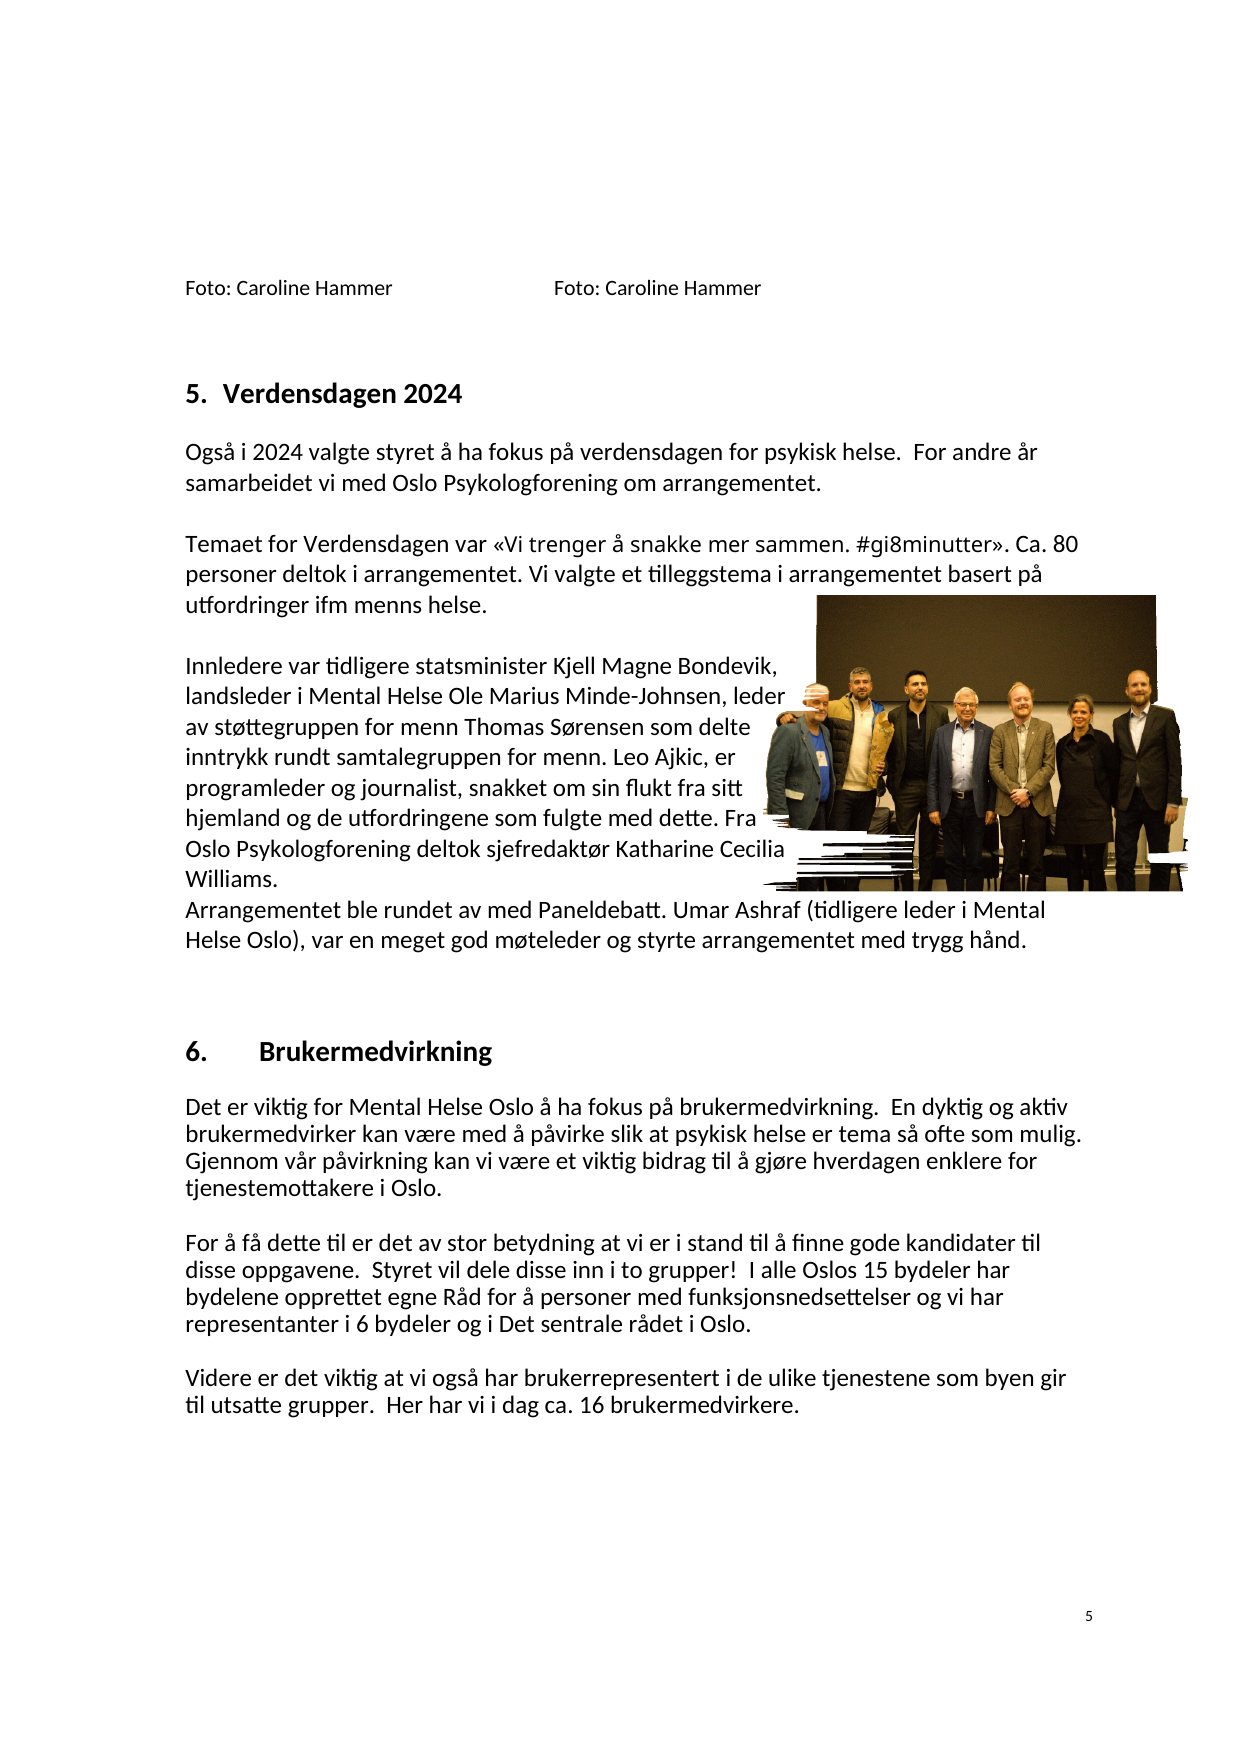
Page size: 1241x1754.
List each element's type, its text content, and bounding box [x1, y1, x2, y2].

text Arrangementet ble rundet av med Paneldebatt. Umar Ashraf (tidligere leder i Mental Helse Oslo), var en meget god møteleder og styrte arrangementet med trygg hånd. [185, 894, 1092, 986]
text For å få dette til er det av stor betydning at vi er i stand til å finne gode kandidater til disse oppgavene. Styret vil dele disse inn i to grupper! I alle Oslos 15 bydeler har bydelene opprettet egne Råd for å personer med funksjonsnedsettelser og vi har representanter i 6 bydeler og i Det sentrale rådet i Oslo. Videre er det viktig at vi også har brukerrepresentert i de ulike tjenestene som byen gir til utsatte grupper. Her har vi i dag ca. 16 brukermedvirkere. [185, 1229, 1092, 1419]
text 6. Brukermedvirkning Det er viktig for Mental Helse Oslo å ha fokus på brukermedvirkning. En dyktig og aktiv brukermedvirker kan være med å påvirke slik at psykisk helse er tema så ofte som mulig. Gjennom vår påvirkning kan vi være et viktig bidrag til å gjøre hverdagen enklere for tjenestemottakere i Oslo. [185, 1040, 1092, 1202]
text Også i 2024 valgte styret å ha fokus på verdensdagen for psykisk helse. For andre år samarbeidet vi med Oslo Psykologforening om arrangementet. Temaet for Verdensdagen var «Vi trenger å snakke mer sammen. #gi8minutter». Ca. 80 personer deltok i arrangementet. Vi valgte et tilleggstema i arrangementet basert på utfordringer ifm menns helse. Innledere var tidligere statsminister Kjell Magne Bondevik, landsleder i Mental Helse Ole Marius Minde-Johnsen, leder av støttegruppen for menn Thomas Sørensen som delte inntrykk rundt samtalegruppen for menn. Leo Ajkic, er programleder og journalist, snakket om sin flukt fra sitt hjemland og de utfordringene som fulgte med dette. Fra Oslo Psykologforening deltok sjefredaktør Katharine Cecilia Williams. [185, 436, 1092, 894]
list Verdensdagen 2024 [185, 382, 1092, 409]
text Foto: Caroline Hammer Foto: Caroline Hammer [185, 274, 1092, 301]
